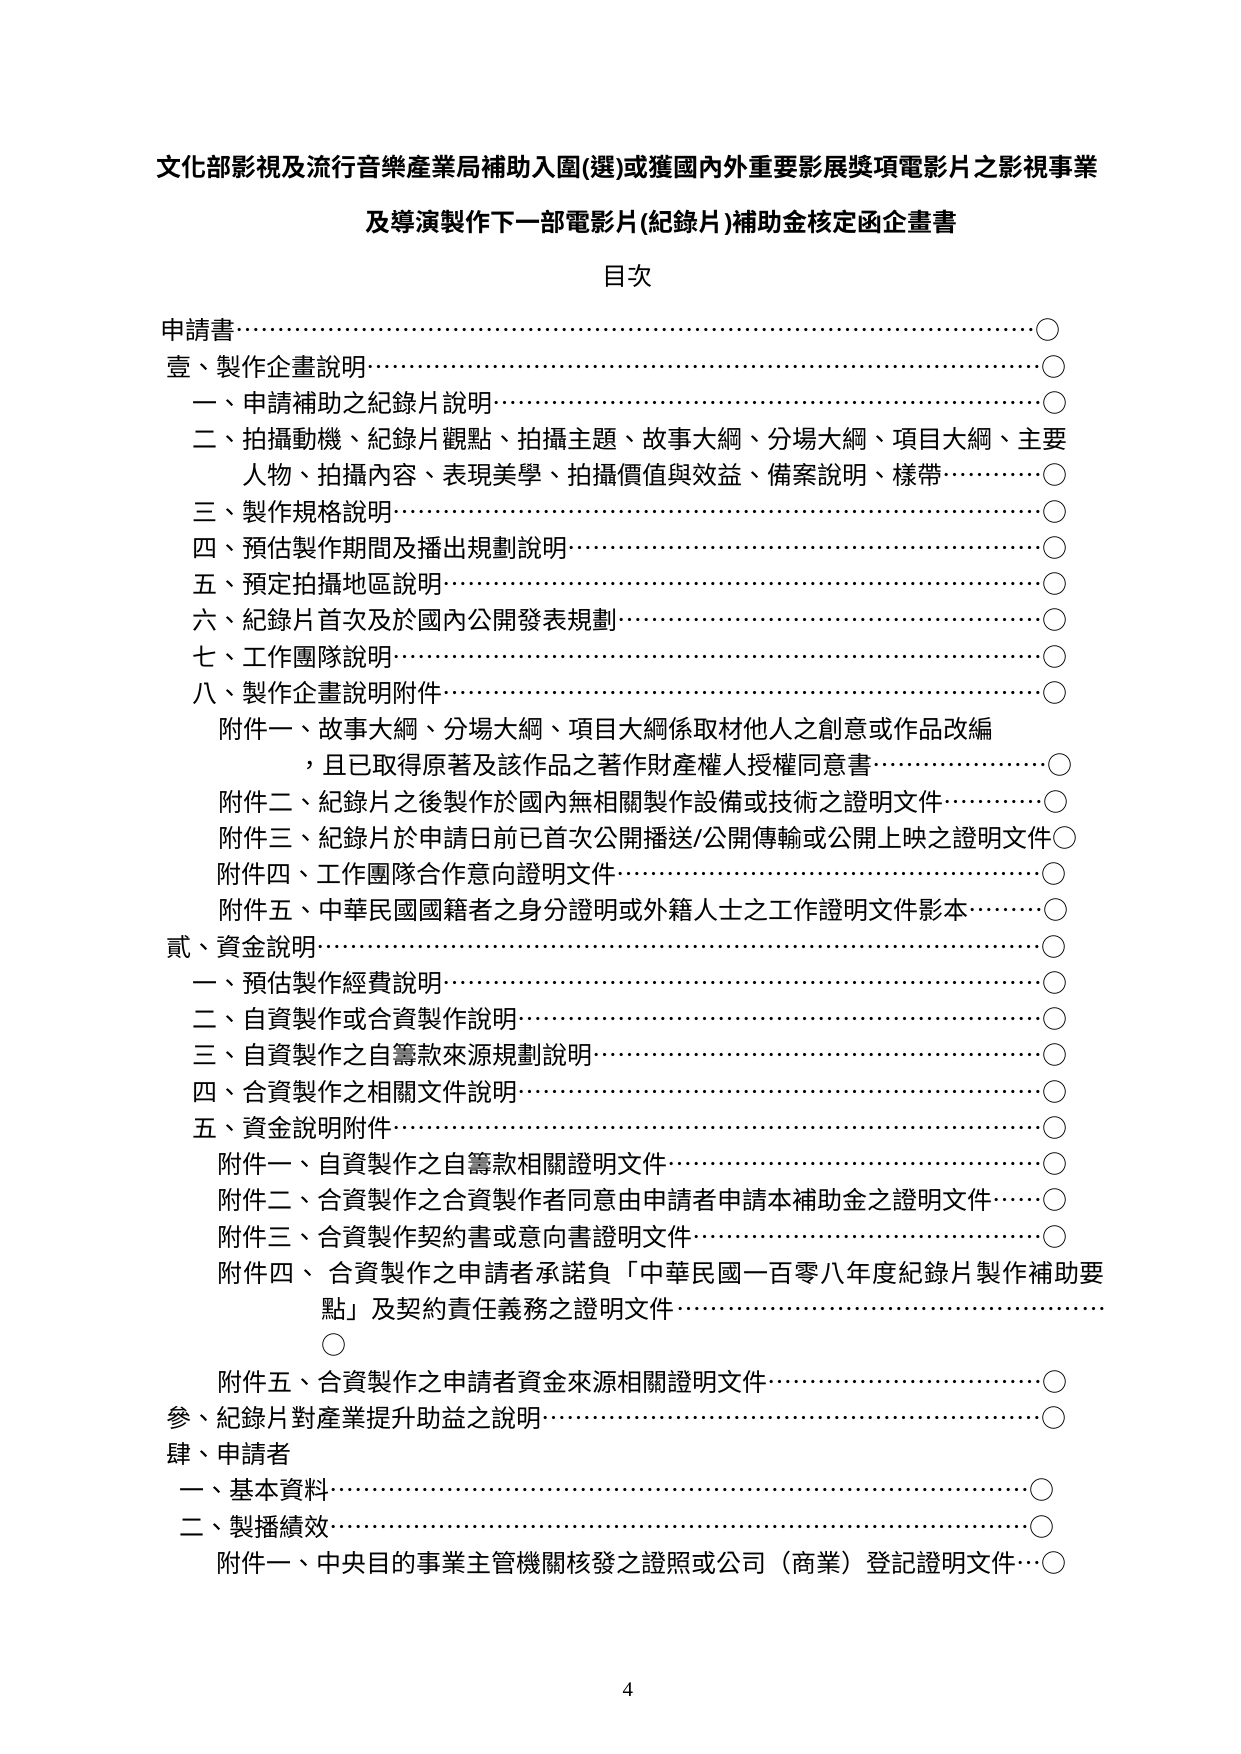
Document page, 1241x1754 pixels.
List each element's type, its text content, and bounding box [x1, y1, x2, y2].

text 申請書……………………………………………………………………………………○ [148, 311, 1107, 347]
text 附件三、紀錄片於申請日前已首次公開播送/公開傳輸或公開上映之證明文件○ [218, 818, 1107, 854]
text 附件二、合資製作之合資製作者同意由申請者申請本補助金之證明文件……○ [218, 1181, 1107, 1217]
text 參、紀錄片對產業提升助益之說明……………………………………………………○ [166, 1398, 1107, 1434]
text 貳、資金說明……………………………………………………………………………○ [166, 927, 1107, 963]
text 附件二、紀錄片之後製作於國內無相關製作設備或技術之證明文件…………○ [218, 782, 1107, 818]
text 附件三、合資製作契約書或意向書證明文件……………………………………○ [218, 1217, 1107, 1253]
text 目次 [148, 256, 1107, 293]
text 附件四、 合資製作之申請者承諾負「中華民國一百零八年度紀錄片製作補助要點」及契約責任義務之證明文件……………………………………………○ [218, 1253, 1107, 1362]
text 二、自資製作或合資製作說明………………………………………………………○ [173, 999, 1082, 1036]
text 一、基本資料…………………………………………………………………………○ [166, 1471, 1107, 1507]
text 三、製作規格說明……………………………………………………………………○ [173, 492, 1082, 528]
text 文化部影視及流行音樂產業局補助入圍(選)或獲國內外重要影展獎項電影片之影視事業及導演製作下一部電影片(紀錄片)補助金核定函企畫書 [148, 148, 1107, 238]
text 二、製播績效…………………………………………………………………………○ [166, 1507, 1107, 1543]
text 二、拍攝動機、紀錄片觀點、拍攝主題、故事大綱、分場大綱、項目大綱、主要人物、拍攝內容、表現美學、拍攝價值與效益、備案說明、樣帶…………○ [192, 419, 1082, 492]
text 壹、製作企畫說明………………………………………………………………………○ [166, 347, 1107, 383]
text 附件五、中華民國國籍者之身分證明或外籍人士之工作證明文件影本………○ [218, 891, 1107, 927]
text 肆、申請者 [166, 1434, 1107, 1471]
text 一、預估製作經費說明………………………………………………………………○ [173, 963, 1082, 999]
text 六、紀錄片首次及於國內公開發表規劃……………………………………………○ [192, 601, 1082, 637]
text 七、工作團隊說明……………………………………………………………………○ [173, 637, 1082, 673]
text 附件四、工作團隊合作意向證明文件……………………………………………○ [216, 854, 1107, 891]
text 附件一、故事大綱、分場大綱、項目大綱係取材他人之創意或作品改編 [218, 709, 1107, 746]
text 一、申請補助之紀錄片說明…………………………………………………………○ [173, 383, 1082, 419]
text 附件五、合資製作之申請者資金來源相關證明文件……………………………○ [218, 1362, 1107, 1398]
text 五、資金說明附件……………………………………………………………………○ [173, 1108, 1082, 1144]
text 四、預估製作期間及播出規劃說明…………………………………………………○ [173, 528, 1082, 564]
text 八、製作企畫說明附件………………………………………………………………○ [173, 673, 1082, 709]
text 附件一、中央目的事業主管機關核發之證照或公司（商業）登記證明文件…○ [166, 1543, 1107, 1579]
text 三、自資製作之自籌款來源規劃說明………………………………………………○ [173, 1036, 1082, 1072]
text ，且已取得原著及該作品之著作財產權人授權同意書…………………○ [148, 746, 1107, 782]
text 四、合資製作之相關文件說明………………………………………………………○ [173, 1072, 1082, 1108]
text 五、預定拍攝地區說明………………………………………………………………○ [173, 564, 1082, 601]
text 附件一、自資製作之自籌款相關證明文件………………………………………○ [218, 1144, 1107, 1181]
